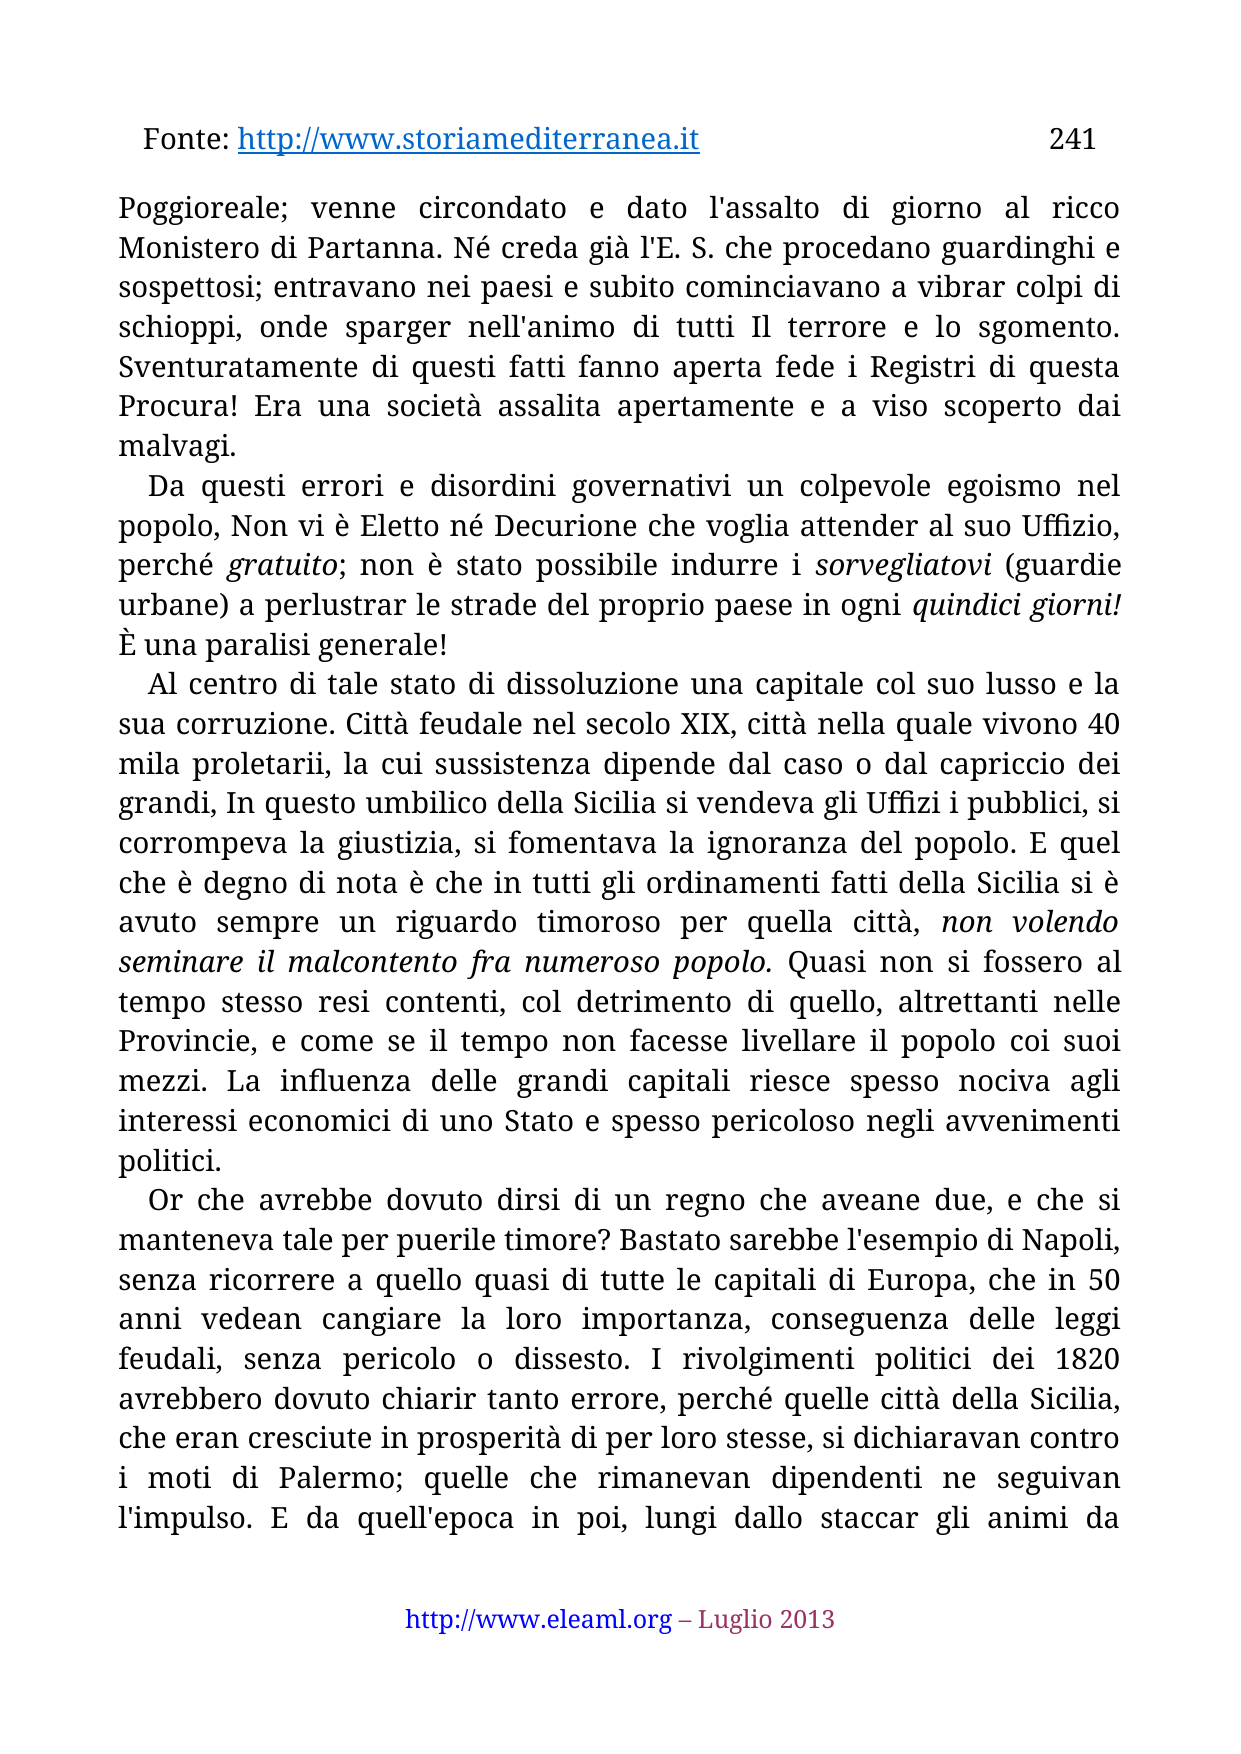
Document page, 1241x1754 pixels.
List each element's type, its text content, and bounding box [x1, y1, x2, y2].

text Or che avrebbe dovuto dirsi di un regno che aveane due, e che si manteneva tale per puerile timore? Bastato sarebbe l'esempio di Napoli, senza ricorrere a quello quasi di tutte le capitali di Europa, che in 50 anni vedean cangiare la loro importanza, conseguenza delle leggi feudali, senza pericolo o dissesto. I rivolgimenti politici dei 1820 avrebbero dovuto chiarir tanto errore, perché quelle città della Sicilia, che eran cresciute in prosperità di per loro stesse, si dichiaravan contro i moti di Palermo; quelle che rimanevan dipendenti ne seguivan l'impulso. E da quell'epoca in poi, lungi dallo staccar gli animi da [118, 1179, 1122, 1537]
text Da questi errori e disordini governativi un colpevole egoismo nel popolo, Non vi è Eletto né Decurione che voglia attender al suo Uffizio, perché gratuito; non è stato possibile indurre i sorvegliatovi (guardie urbane) a perlustrar le strade del proprio paese in ogni quindici giorni! È una paralisi generale! [118, 465, 1122, 663]
text Al centro di tale stato di dissoluzione una capitale col suo lusso e la sua corruzione. Città feudale nel secolo XIX, città nella quale vivono 40 mila proletarii, la cui sussistenza dipende dal caso o dal capriccio dei grandi, In questo umbilico della Sicilia si vendeva gli Uffizi i pubblici, si corrompeva la giustizia, si fomentava la ignoranza del popolo. E quel che è degno di nota è che in tutti gli ordinamenti fatti della Sicilia si è avuto sempre un riguardo timoroso per quella città, non volendo seminare il malcontento fra numeroso popolo. Quasi non si fossero al tempo stesso resi contenti, col detrimento di quello, altrettanti nelle Provincie, e come se il tempo non facesse livellare il popolo coi suoi mezzi. La influenza delle grandi capitali riesce spesso nociva agli interessi economici di uno Stato e spesso pericoloso negli avvenimenti politici. [118, 663, 1122, 1179]
text Poggioreale; venne circondato e dato l'assalto di giorno al ricco Monistero di Partanna. Né creda già l'E. S. che procedano guardinghi e sospettosi; entravano nei paesi e subito cominciavano a vibrar colpi di schioppi, onde sparger nell'animo di tutti Il terrore e lo sgomento. Sventuratamente di questi fatti fanno aperta fede i Registri di questa Procura! Era una società assalita apertamente e a viso scoperto dai malvagi. [118, 187, 1122, 465]
